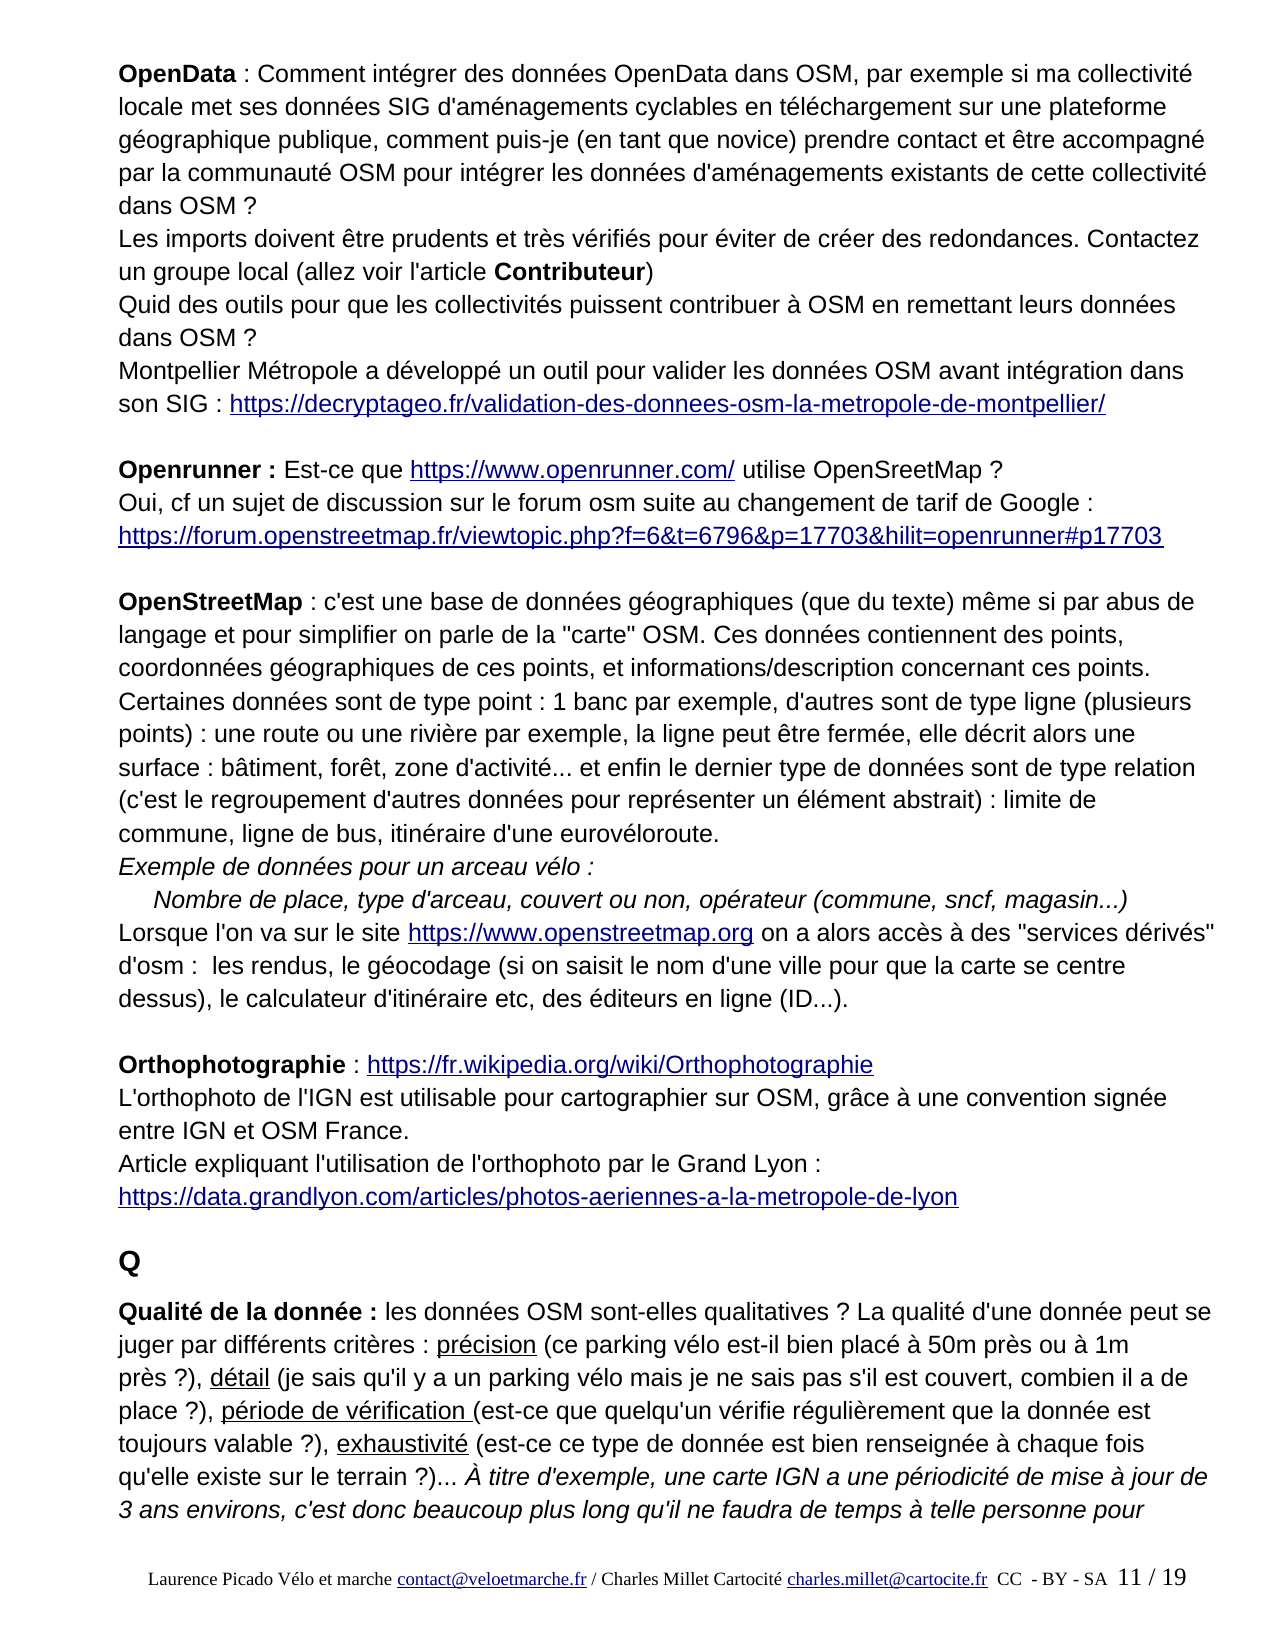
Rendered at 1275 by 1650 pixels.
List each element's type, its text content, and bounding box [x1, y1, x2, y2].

subtitle Q [118, 1244, 1216, 1277]
text Qualité de la donnée : les données OSM sont-elles qualitatives ? La qualité d'une donnée peut se juger par différents critères : précision (ce parking vélo est-il bien placé à 50m près ou à 1m près ?), détail (je sais qu'il y a un parking vélo mais je ne sais pas s'il est couvert, combien il a de place ?), période de vérification (est-ce que quelqu'un vérifie régulièrement que la donnée est toujours valable ?), exhaustivité (est-ce ce type de donnée est bien renseignée à chaque fois qu'elle existe sur le terrain ?)... À titre d'exemple, une carte IGN a une périodicité de mise à jour de 3 ans environs, c'est donc beaucoup plus long qu'il ne faudra de temps à telle personne pour [118, 1297, 1216, 1523]
text OpenData : Comment intégrer des données OpenData dans OSM, par exemple si ma collectivité locale met ses données SIG d'aménagements cyclables en téléchargement sur une plateforme géographique publique, comment puis-je (en tant que novice) prendre contact et être accompagné par la communauté OSM pour intégrer les données d'aménagements existants de cette collectivité dans OSM ? Les imports doivent être prudents et très vérifiés pour éviter de créer des redondances. Contactez un groupe local (allez voir l'article Contributeur) Quid des outils pour que les collectivités puissent contribuer à OSM en remettant leurs données dans OSM ? Montpellier Métropole a développé un outil pour valider les données OSM avant intégration dans son SIG : https://decryptageo.fr/validation-des-donnees-osm-la-metropole-de-montpellier/ Openrunner : Est-ce que https://www.openrunner.com/ utilise OpenSreetMap ? Oui, cf un sujet de discussion sur le forum osm suite au changement de tarif de Google : https://forum.openstreetmap.fr/viewtopic.php?f=6&t=6796&p=17703&hilit=openrunner#p17703 OpenStreetMap : c'est une base de données géographiques (que du texte) même si par abus de langage et pour simplifier on parle de la "carte" OSM. Ces données contiennent des points, coordonnées géographiques de ces points, et informations/description concernant ces points. Certaines données sont de type point : 1 banc par exemple, d'autres sont de type ligne (plusieurs points) : une route ou une rivière par exemple, la ligne peut être fermée, elle décrit alors une surface : bâtiment, forêt, zone d'activité... et enfin le dernier type de données sont de type relation (c'est le regroupement d'autres données pour représenter un élément abstrait) : limite de commune, ligne de bus, itinéraire d'une eurovéloroute. Exemple de données pour un arceau vélo : Nombre de place, type d'arceau, couvert ou non, opérateur (commune, sncf, magasin...) Lorsque l'on va sur le site https://www.openstreetmap.org on a alors accès à des "services dérivés" d'osm : les rendus, le géocodage (si on saisit le nom d'une ville pour que la carte se centre dessus), le calculateur d'itinéraire etc, des éditeurs en ligne (ID...). Orthophotographie : https://fr.wikipedia.org/wiki/Orthophotographie L'orthophoto de l'IGN est utilisable pour cartographier sur OSM, grâce à une convention signée entre IGN et OSM France. Article expliquant l'utilisation de l'orthophoto par le Grand Lyon : https://data.grandlyon.com/articles/photos-aeriennes-a-la-metropole-de-lyon [118, 59, 1216, 1211]
